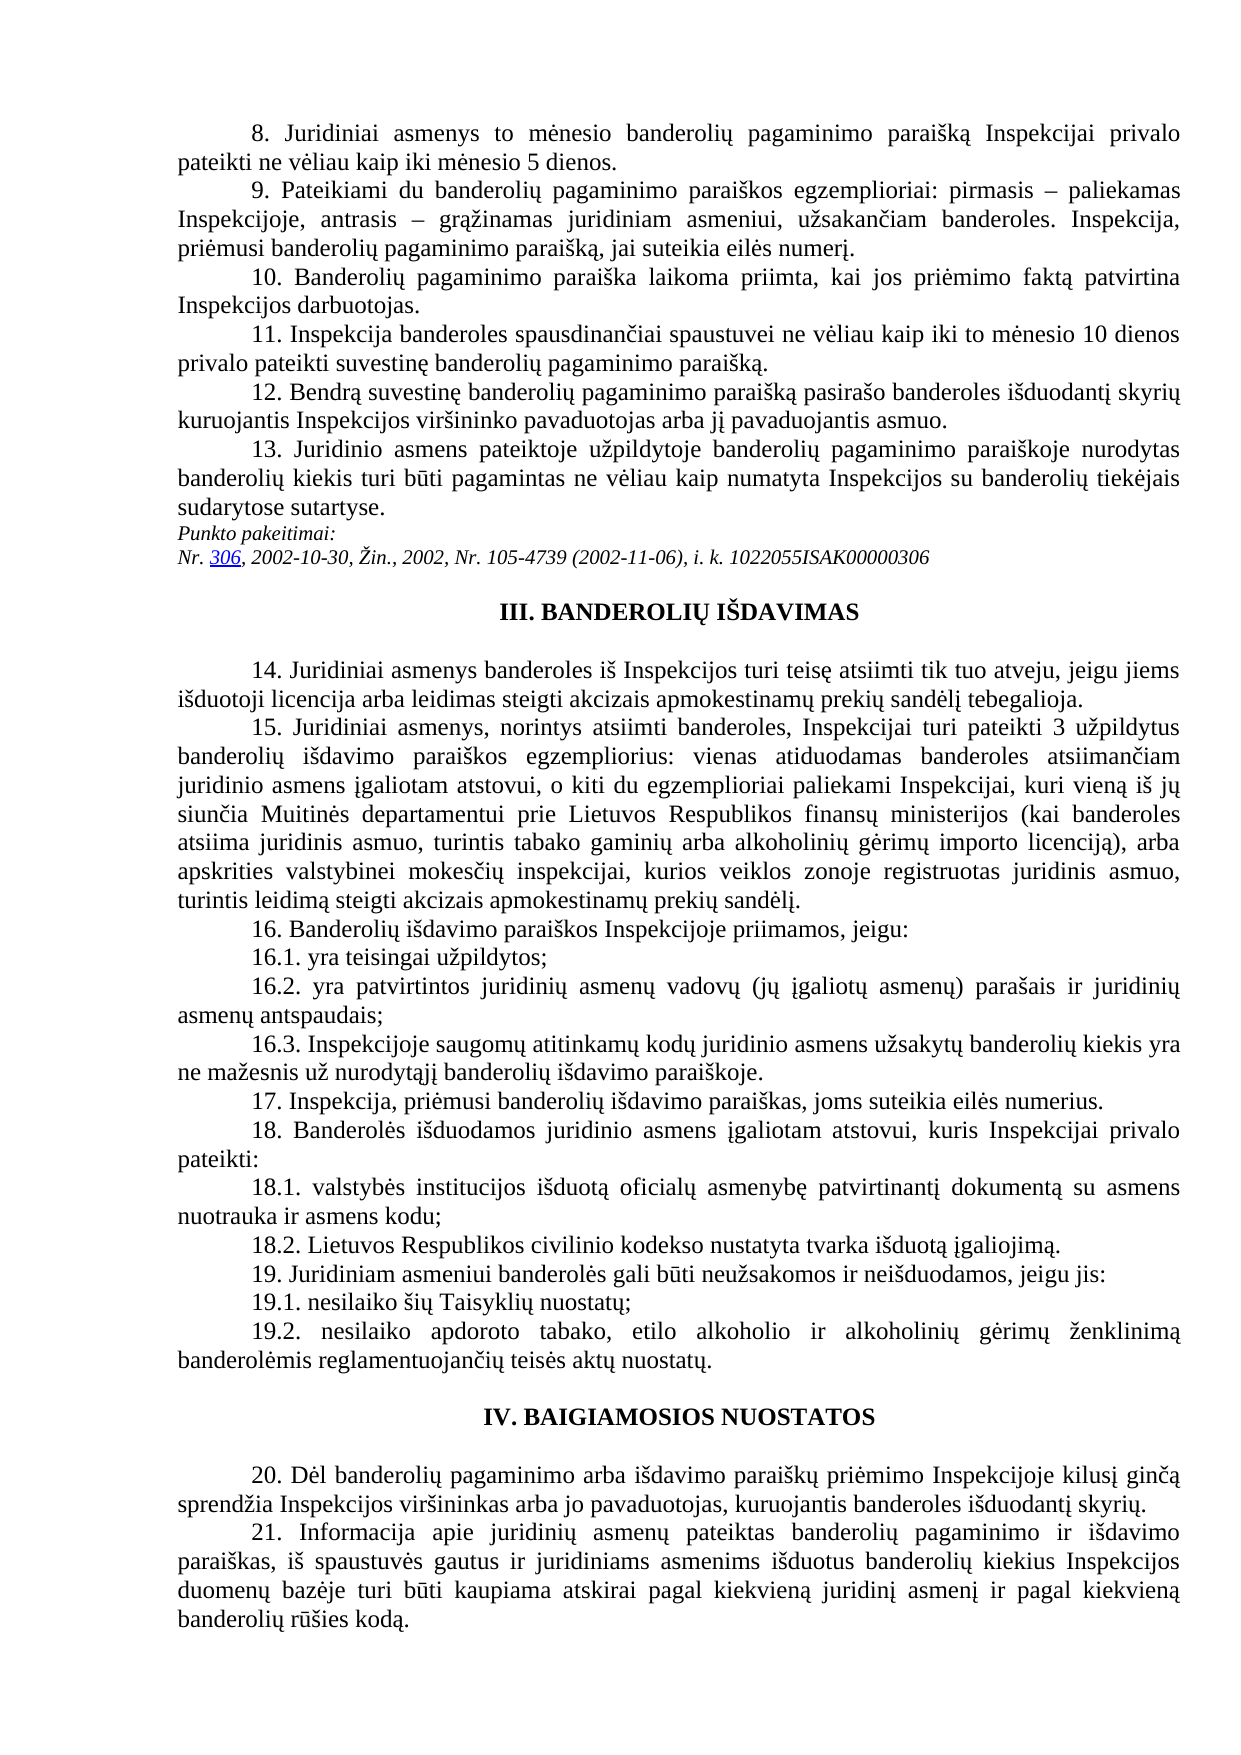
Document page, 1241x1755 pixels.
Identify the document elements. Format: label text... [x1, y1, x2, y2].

text 13. Juridinio asmens pateiktoje užpildytoje banderolių pagaminimo paraiškoje nurodytas banderolių kiekis turi būti pagamintas ne vėliau kaip numatyta Inspekcijos su banderolių tiekėjais sudarytose sutartyse. [177, 434, 1181, 521]
text Punkto pakeitimai: [177, 521, 1181, 545]
text 15. Juridiniai asmenys, norintys atsiimti banderoles, Inspekcijai turi pateikti 3 užpildytus banderolių išdavimo paraiškos egzempliorius: vienas atiduodamas banderoles atsiimančiam juridinio asmens įgaliotam atstovui, o kiti du egzemplioriai paliekami Inspekcijai, kuri vieną iš jų siunčia Muitinės departamentui prie Lietuvos Respublikos finansų ministerijos (kai banderoles atsiima juridinis asmuo, turintis tabako gaminių arba alkoholinių gėrimų importo licenciją), arba apskrities valstybinei mokesčių inspekcijai, kurios veiklos zonoje registruotas juridinis asmuo, turintis leidimą steigti akcizais apmokestinamų prekių sandėlį. [177, 712, 1181, 914]
text 11. Inspekcija banderoles spausdinančiai spaustuvei ne vėliau kaip iki to mėnesio 10 dienos privalo pateikti suvestinę banderolių pagaminimo paraišką. [177, 319, 1181, 377]
text 18. Banderolės išduodamos juridinio asmens įgaliotam atstovui, kuris Inspekcijai privalo pateikti: [177, 1115, 1181, 1172]
text 16.1. yra teisingai užpildytos; [177, 942, 1181, 971]
text 18.2. Lietuvos Respublikos civilinio kodekso nustatyta tvarka išduotą įgaliojimą. [177, 1230, 1181, 1259]
text 19.2. nesilaiko apdoroto tabako, etilo alkoholio ir alkoholinių gėrimų ženklinimą banderolėmis reglamentuojančių teisės aktų nuostatų. [177, 1316, 1181, 1374]
text 12. Bendrą suvestinę banderolių pagaminimo paraišką pasirašo banderoles išduodantį skyrių kuruojantis Inspekcijos viršininko pavaduotojas arba jį pavaduojantis asmuo. [177, 377, 1181, 434]
text 14. Juridiniai asmenys banderoles iš Inspekcijos turi teisę atsiimti tik tuo atveju, jeigu jiems išduotoji licencija arba leidimas steigti akcizais apmokestinamų prekių sandėlį tebegalioja. [177, 655, 1181, 712]
text 19.1. nesilaiko šių Taisyklių nuostatų; [177, 1287, 1181, 1316]
text 18.1. valstybės institucijos išduotą oficialų asmenybę patvirtinantį dokumentą su asmens nuotrauka ir asmens kodu; [177, 1172, 1181, 1230]
text 16.3. Inspekcijoje saugomų atitinkamų kodų juridinio asmens užsakytų banderolių kiekis yra ne mažesnis už nurodytąjį banderolių išdavimo paraiškoje. [177, 1029, 1181, 1086]
text 16.2. yra patvirtintos juridinių asmenų vadovų (jų įgaliotų asmenų) parašais ir juridinių asmenų antspaudais; [177, 971, 1181, 1029]
text Nr. 306, 2002-10-30, Žin., 2002, Nr. 105-4739 (2002-11-06), i. k. 1022055ISAK00000306 [177, 545, 1181, 569]
text 16. Banderolių išdavimo paraiškos Inspekcijoje priimamos, jeigu: [177, 914, 1181, 942]
text 10. Banderolių pagaminimo paraiška laikoma priimta, kai jos priėmimo faktą patvirtina Inspekcijos darbuotojas. [177, 262, 1181, 319]
text III. BANDEROLIŲ IŠDAVIMAS [177, 597, 1181, 626]
text IV. BAIGIAMOSIOS NUOSTATOS [177, 1402, 1181, 1431]
text 19. Juridiniam asmeniui banderolės gali būti neužsakomos ir neišduodamos, jeigu jis: [177, 1259, 1181, 1287]
text 8. Juridiniai asmenys to mėnesio banderolių pagaminimo paraišką Inspekcijai privalo pateikti ne vėliau kaip iki mėnesio 5 dienos. [177, 118, 1181, 176]
text 9. Pateikiami du banderolių pagaminimo paraiškos egzemplioriai: pirmasis – paliekamas Inspekcijoje, antrasis – grąžinamas juridiniam asmeniui, užsakančiam banderoles. Inspekcija, priėmusi banderolių pagaminimo paraišką, jai suteikia eilės numerį. [177, 176, 1181, 262]
text 17. Inspekcija, priėmusi banderolių išdavimo paraiškas, joms suteikia eilės numerius. [177, 1086, 1181, 1115]
text 21. Informacija apie juridinių asmenų pateiktas banderolių pagaminimo ir išdavimo paraiškas, iš spaustuvės gautus ir juridiniams asmenims išduotus banderolių kiekius Inspekcijos duomenų bazėje turi būti kaupiama atskirai pagal kiekvieną juridinį asmenį ir pagal kiekvieną banderolių rūšies kodą. [177, 1517, 1181, 1632]
text 20. Dėl banderolių pagaminimo arba išdavimo paraiškų priėmimo Inspekcijoje kilusį ginčą sprendžia Inspekcijos viršininkas arba jo pavaduotojas, kuruojantis banderoles išduodantį skyrių. [177, 1460, 1181, 1517]
